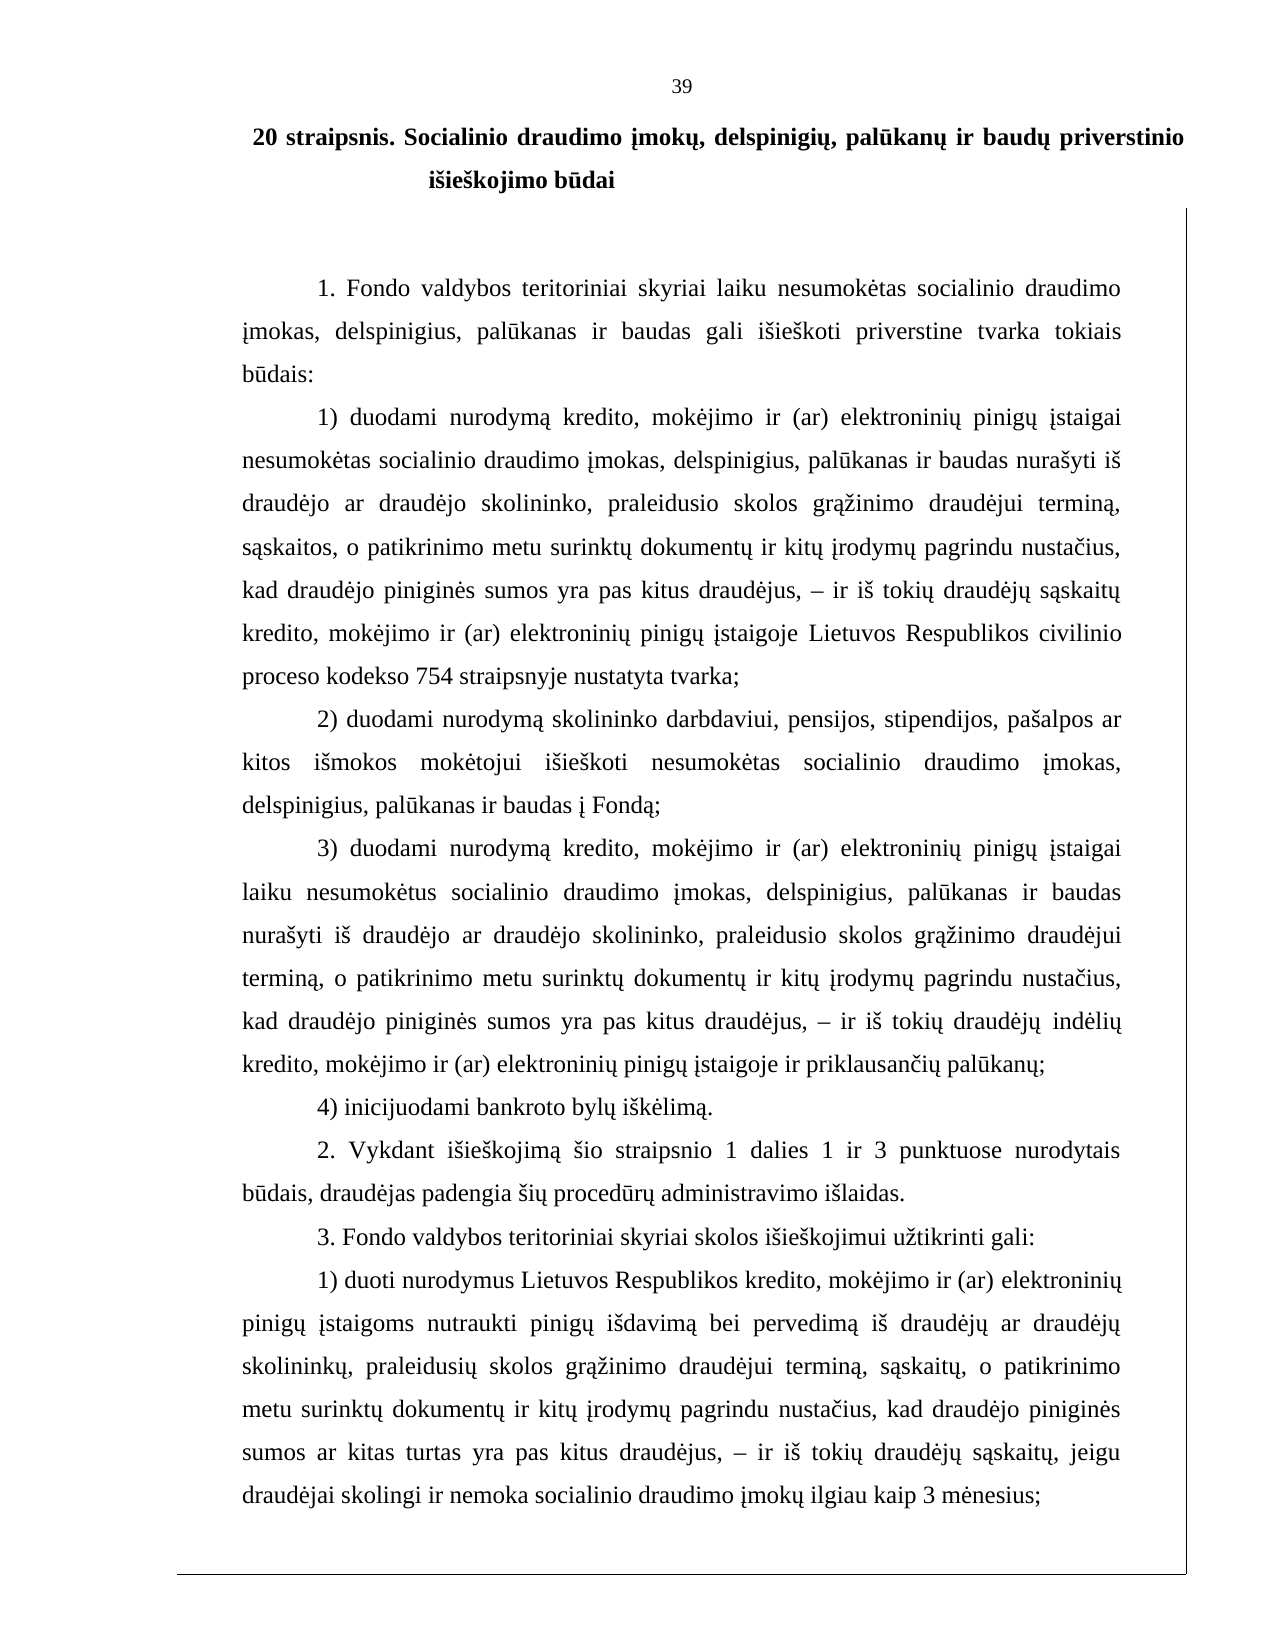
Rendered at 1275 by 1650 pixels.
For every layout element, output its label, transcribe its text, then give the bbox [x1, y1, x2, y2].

text 1. Fondo valdybos teritoriniai skyriai laiku nesumokėtas socialinio draudimo įmokas, delspinigius, palūkanas ir baudas gali išieškoti priverstine tvarka tokiais būdais: [177, 208, 1186, 338]
text 1) duodami nurodymą kredito, mokėjimo ir (ar) elektroninių pinigų įstaigai nesumokėtas socialinio draudimo įmokas, delspinigius, palūkanas ir baudas nurašyti iš draudėjo ar draudėjo skolininko, praleidusio skolos grąžinimo draudėjui terminą, sąskaitos, o patikrinimo metu surinktų dokumentų ir kitų įrodymų pagrindu nustačius, kad draudėjo piniginės sumos yra pas kitus draudėjus, – ir iš tokių draudėjų sąskaitų kredito, mokėjimo ir (ar) elektroninių pinigų įstaigoje Lietuvos Respublikos civilinio proceso kodekso 754 straipsnyje nustatyta tvarka; [177, 338, 1186, 639]
text 2) duodami nurodymą skolininko darbdaviui, pensijos, stipendijos, pašalpos ar kitos išmokos mokėtojui išieškoti nesumokėtas socialinio draudimo įmokas, delspinigius, palūkanas ir baudas į Fondą; [177, 639, 1186, 769]
text 20 straipsnis. Socialinio draudimo įmokų, delspinigių, palūkanų ir baudų priverstinio išieškojimo būdai [252, 122, 1186, 194]
text 4) inicijuodami bankroto bylų iškėlimą. [177, 1028, 1186, 1071]
text 1) duoti nurodymus Lietuvos Respublikos kredito, mokėjimo ir (ar) elektroninių pinigų įstaigoms nutraukti pinigų išdavimą bei pervedimą iš draudėjų ar draudėjų skolininkų, praleidusių skolos grąžinimo draudėjui terminą, sąskaitų, o patikrinimo metu surinktų dokumentų ir kitų įrodymų pagrindu nustačius, kad draudėjo piniginės sumos ar kitas turtas yra pas kitus draudėjus, – ir iš tokių draudėjų sąskaitų, jeigu draudėjai skolingi ir nemoka socialinio draudimo įmokų ilgiau kaip 3 mėnesius; [177, 1200, 1186, 1574]
text 3. Fondo valdybos teritoriniai skyriai skolos išieškojimui užtikrinti gali: [177, 1157, 1186, 1200]
text 3) duodami nurodymą kredito, mokėjimo ir (ar) elektroninių pinigų įstaigai laiku nesumokėtus socialinio draudimo įmokas, delspinigius, palūkanas ir baudas nurašyti iš draudėjo ar draudėjo skolininko, praleidusio skolos grąžinimo draudėjui terminą, o patikrinimo metu surinktų dokumentų ir kitų įrodymų pagrindu nustačius, kad draudėjo piniginės sumos yra pas kitus draudėjus, – ir iš tokių draudėjų indėlių kredito, mokėjimo ir (ar) elektroninių pinigų įstaigoje ir priklausančių palūkanų; [177, 769, 1186, 1028]
text 2. Vykdant išieškojimą šio straipsnio 1 dalies 1 ir 3 punktuose nurodytais būdais, draudėjas padengia šių procedūrų administravimo išlaidas. [177, 1071, 1186, 1157]
